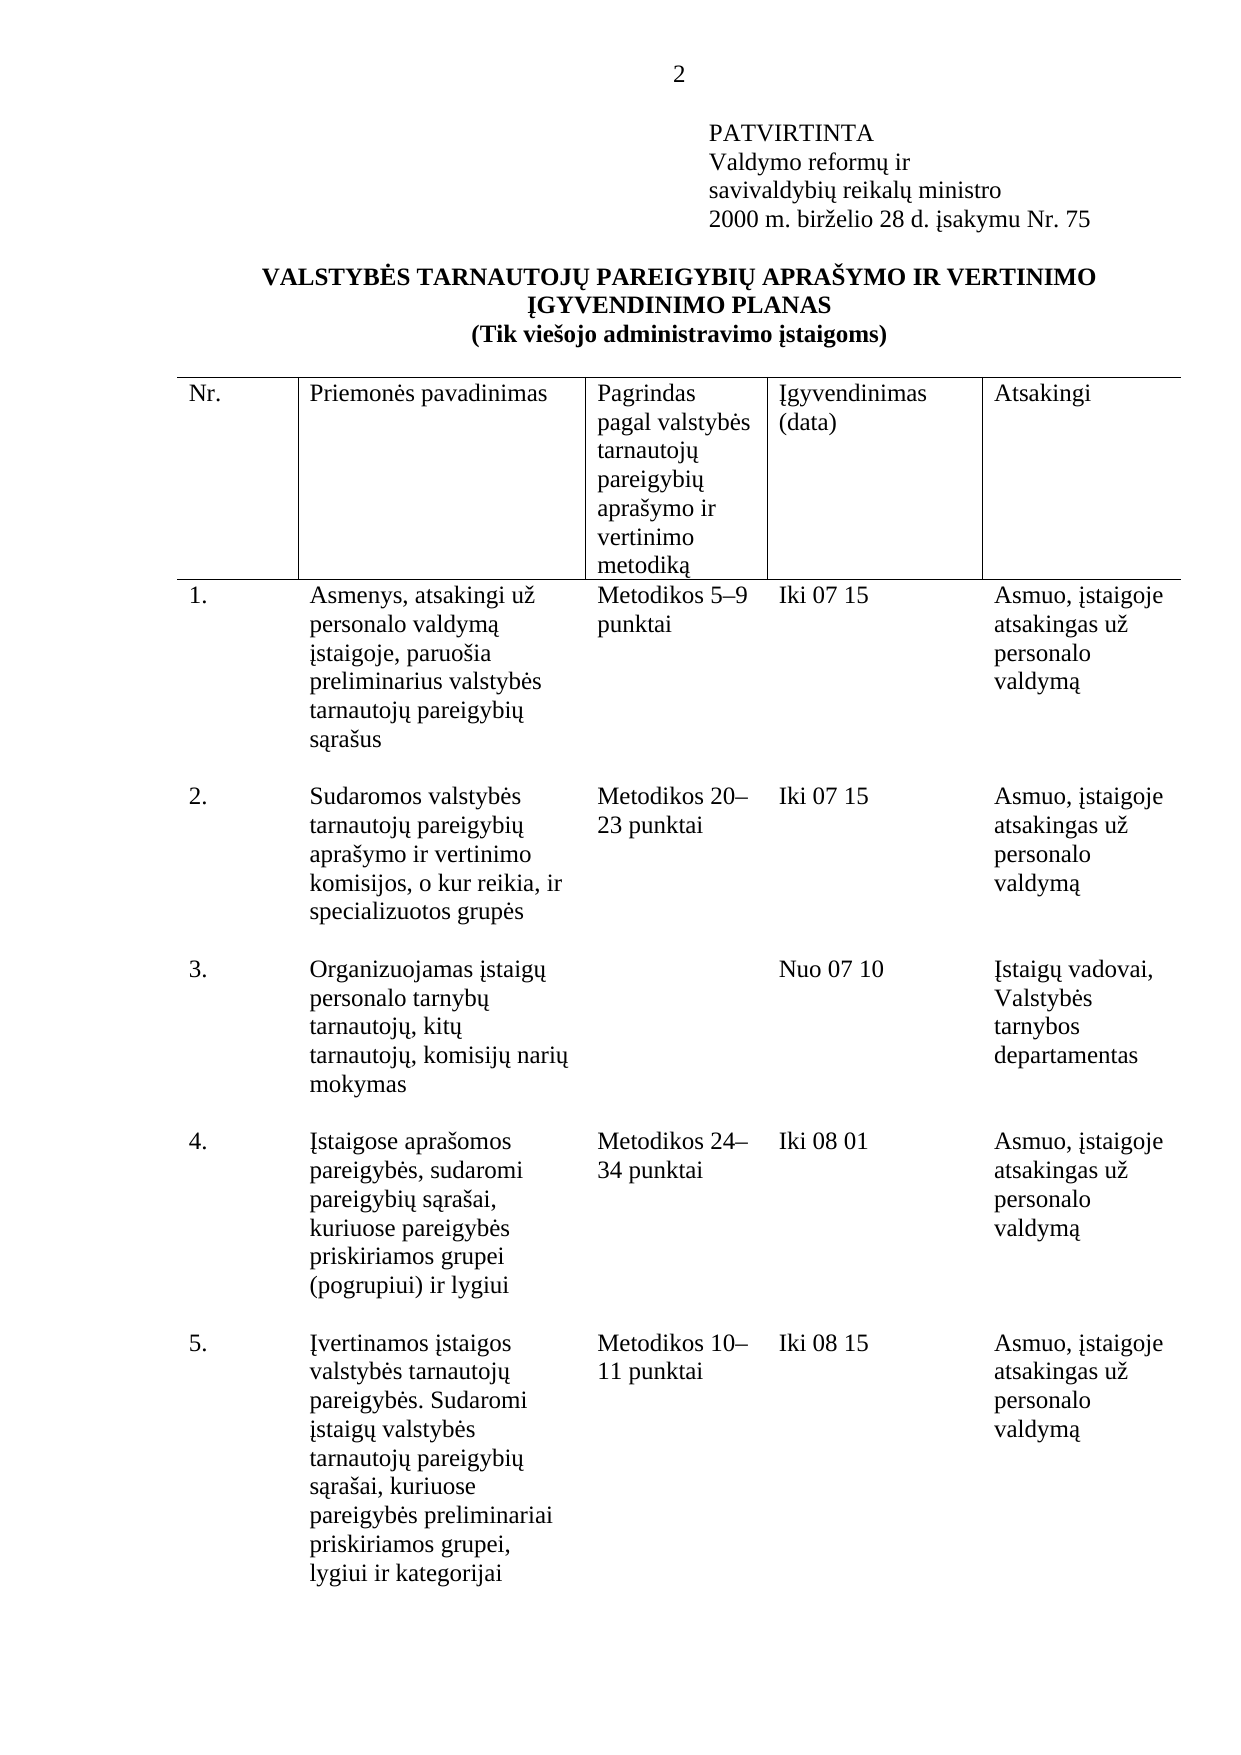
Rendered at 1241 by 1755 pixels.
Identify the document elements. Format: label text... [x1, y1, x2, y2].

table_cell Asmuo, įstaigoje atsakingas už personalo valdymą [983, 580, 1181, 753]
table_header Priemonės pavadinimas [299, 378, 585, 579]
table_cell [767, 753, 983, 781]
table_cell [586, 925, 767, 954]
table_cell [767, 1299, 983, 1328]
table_cell [177, 753, 298, 781]
table_cell [586, 753, 767, 781]
table_cell Įvertinamos įstaigos valstybės tarnautojų pareigybės. Sudaromi įstaigų valstybės tarnautojų pareigybių sąrašai, kuriuose pareigybės preliminariai priskiriamos grupei, lygiui ir kategorijai [298, 1328, 586, 1586]
table_cell [298, 1299, 586, 1328]
table_header Atsakingi [983, 378, 1181, 579]
table_cell [586, 1098, 767, 1126]
table_cell Asmuo, įstaigoje atsakingas už personalo valdymą [983, 781, 1181, 925]
table_cell [298, 753, 586, 781]
table_cell Metodikos 24–34 punktai [586, 1126, 767, 1299]
table_header Įgyvendinimas (data) [768, 378, 982, 579]
table_header Pagrindas pagal valstybės tarnautojų pareigybių aprašymo ir vertinimo metodiką [586, 378, 767, 579]
table_cell [177, 925, 298, 954]
table_cell Iki 07 15 [767, 580, 983, 753]
text VALSTYBĖS TARNAUTOJŲ PAREIGYBIŲ APRAŠYMO IR VERTINIMO ĮGYVENDINIMO PLANAS [177, 262, 1181, 319]
table_cell Iki 08 01 [767, 1126, 983, 1299]
table_cell Įstaigose aprašomos pareigybės, sudaromi pareigybių sąrašai, kuriuose pareigybės priskiriamos grupei (pogrupiui) ir lygiui [298, 1126, 586, 1299]
table_cell Įstaigų vadovai, Valstybės tarnybos departamentas [983, 954, 1181, 1098]
table_cell 3. [177, 954, 298, 1098]
table_cell Iki 08 15 [767, 1328, 983, 1586]
table_cell [177, 1299, 298, 1328]
table_cell Metodikos 20–23 punktai [586, 781, 767, 925]
table_cell 2. [177, 781, 298, 925]
table_cell [298, 1586, 586, 1615]
table_cell 4. [177, 1126, 298, 1299]
table_cell [298, 925, 586, 954]
table_cell Metodikos 10–11 punktai [586, 1328, 767, 1586]
table_cell [767, 1586, 983, 1615]
table_cell [983, 753, 1181, 781]
table_cell [983, 1299, 1181, 1328]
table_cell [586, 1299, 767, 1328]
text 2000 m. birželio 28 d. įsakymu Nr. 75 [177, 204, 1181, 233]
table_cell [298, 1098, 586, 1126]
text savivaldybių reikalų ministro [177, 176, 1181, 204]
table_cell 5. [177, 1328, 298, 1586]
table_cell [177, 1586, 298, 1615]
text (Tik viešojo administravimo įstaigoms) [177, 319, 1181, 348]
table_cell Iki 07 15 [767, 781, 983, 925]
text PATVIRTINTA [177, 118, 1181, 147]
table_cell [586, 954, 767, 1098]
table_cell Metodikos 5–9 punktai [586, 580, 767, 753]
table_header Nr. [177, 378, 298, 579]
table_cell [767, 1098, 983, 1126]
table_cell Sudaromos valstybės tarnautojų pareigybių aprašymo ir vertinimo komisijos, o kur reikia, ir specializuotos grupės [298, 781, 586, 925]
table_cell [767, 925, 983, 954]
table_cell Asmuo, įstaigoje atsakingas už personalo valdymą [983, 1126, 1181, 1299]
table_cell Asmenys, atsakingi už personalo valdymą įstaigoje, paruošia preliminarius valstybės tarnautojų pareigybių sąrašus [298, 580, 586, 753]
table_cell [586, 1586, 767, 1615]
table_cell [983, 1586, 1181, 1615]
table_cell Organizuojamas įstaigų personalo tarnybų tarnautojų, kitų tarnautojų, komisijų narių mokymas [298, 954, 586, 1098]
table_cell Asmuo, įstaigoje atsakingas už personalo valdymą [983, 1328, 1181, 1586]
table_cell Nuo 07 10 [767, 954, 983, 1098]
text Valdymo reformų ir [177, 147, 1181, 176]
table_cell [983, 1098, 1181, 1126]
table_cell 1. [177, 580, 298, 753]
table_cell [983, 925, 1181, 954]
table_cell [177, 1098, 298, 1126]
